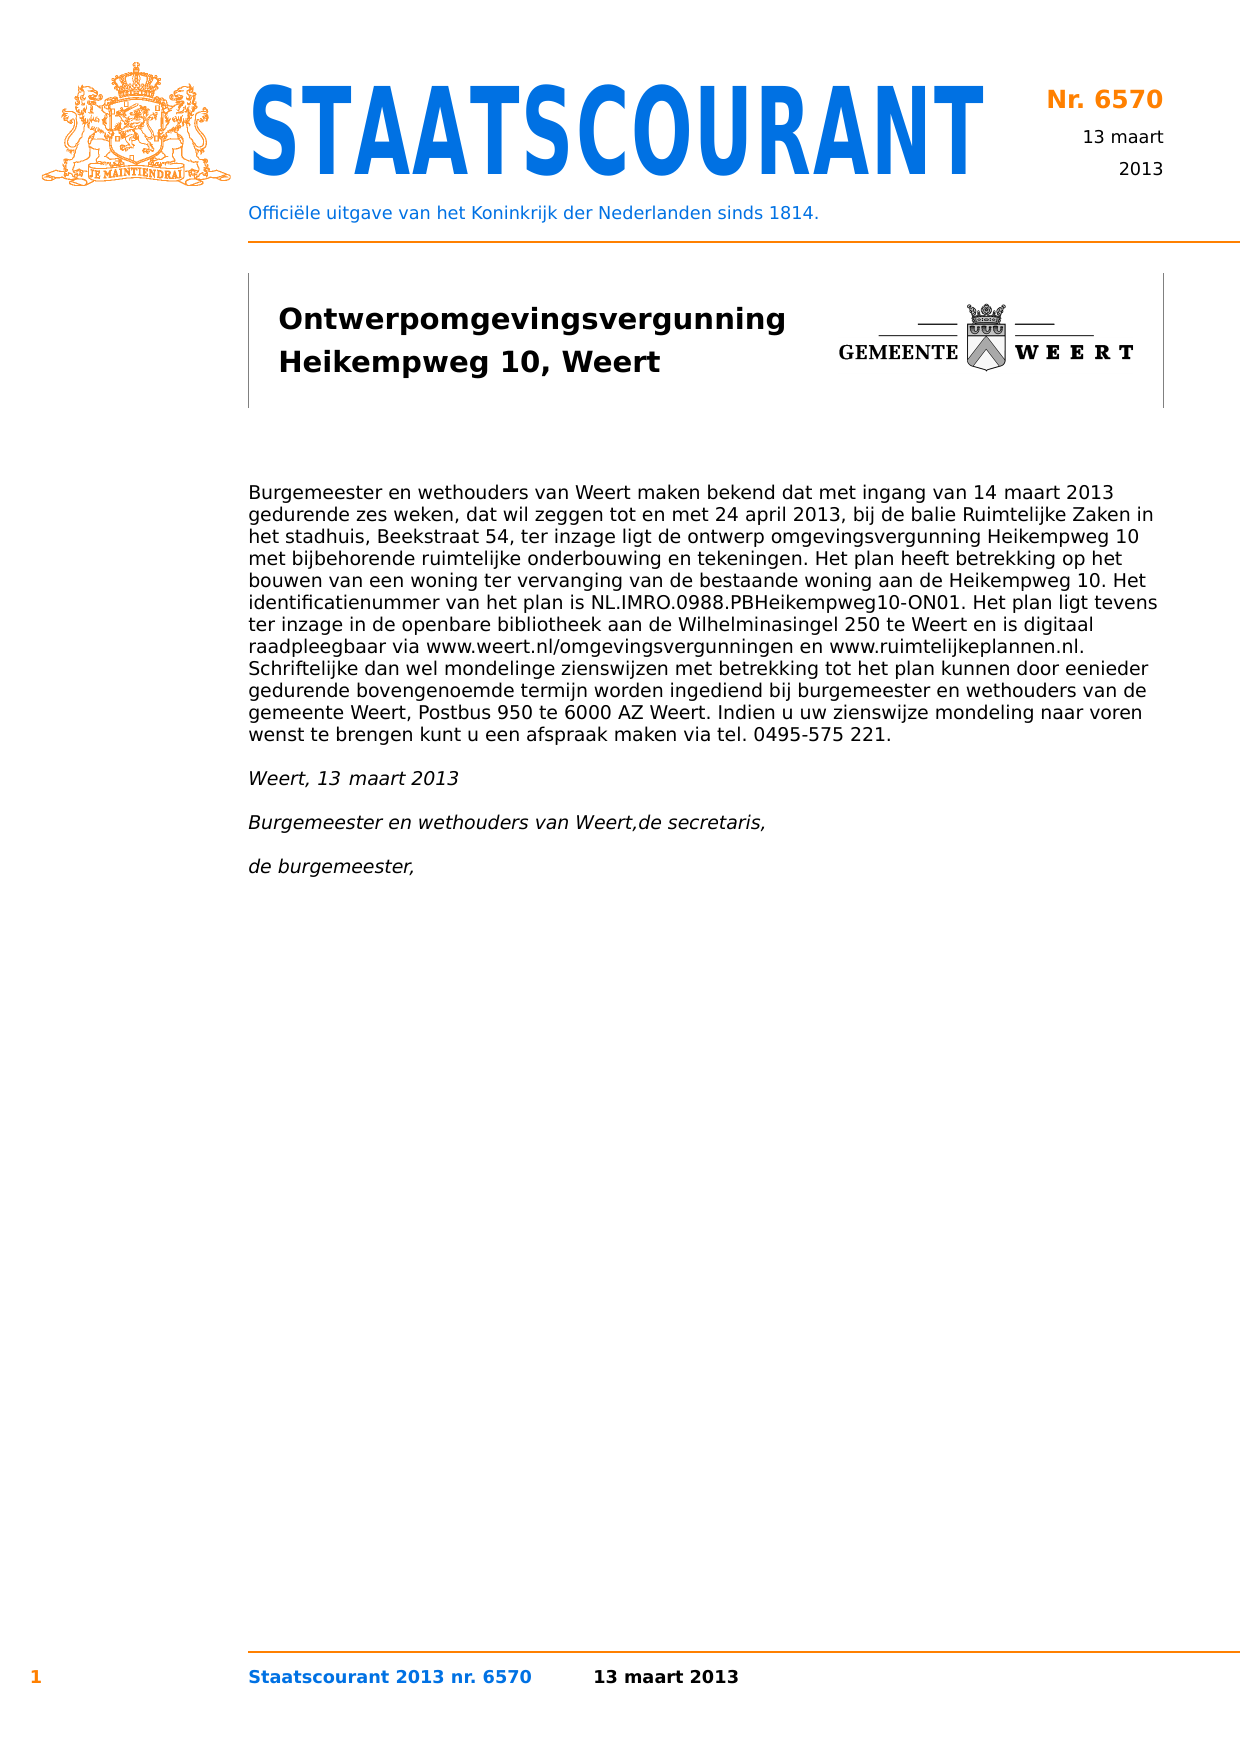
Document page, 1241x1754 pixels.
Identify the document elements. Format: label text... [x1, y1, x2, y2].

table_cell 13 maart [998, 121, 1240, 153]
table_header Nr. 6570 [998, 62, 1240, 121]
subtitle Ontwerpomgevingsvergunning Heikempweg 10, Weert [249, 273, 1163, 408]
text Schriftelijke dan wel mondelinge zienswijzen met betrekking tot het plan kunnen door eenieder gedurende bovengenoemde termijn worden ingediend bij burgemeester en wethouders van de gemeente Weert, Postbus 950 te 6000 AZ Weert. Indien u uw zienswijze mondeling naar voren wenst te brengen kunt u een afspraak maken via tel. 0495-575 221. [248, 658, 1163, 746]
picture [41, 62, 231, 186]
text Burgemeester en wethouders van Weert maken bekend dat met ingang van 14 maart 2013 gedurende zes weken, dat wil zeggen tot en met 24 april 2013, bij de balie Ruimtelijke Zaken in het stadhuis, Beekstraat 54, ter inzage ligt de ontwerp omgevingsvergunning Heikempweg 10 met bijbehorende ruimtelijke onderbouwing en tekeningen. Het plan heeft betrekking op het bouwen van een woning ter vervanging van de bestaande woning aan de Heikempweg 10. Het identificatienummer van het plan is NL.IMRO.0988.PBHeikempweg10-ON01. Het plan ligt tevens ter inzage in de openbare bibliotheek aan de Wilhelminasingel 250 te Weert en is digitaal raadpleegbaar via www.weert.nl/omgevingsvergunningen en www.ruimtelijkeplannen.nl. [248, 482, 1163, 658]
table_header [25, 62, 248, 241]
text Burgemeester en wethouders van Weert,de secretaris, [248, 812, 1163, 834]
table_cell Officiële uitgave van het Koninkrijk der Nederlanden sinds 1814. [248, 203, 1240, 241]
table_cell 2013 [998, 153, 1240, 203]
picture [838, 302, 1134, 374]
text de burgemeester, [248, 856, 1163, 878]
text Weert, 13 maart 2013 [248, 768, 1163, 790]
table_header STAATSCOURANT [248, 62, 998, 203]
